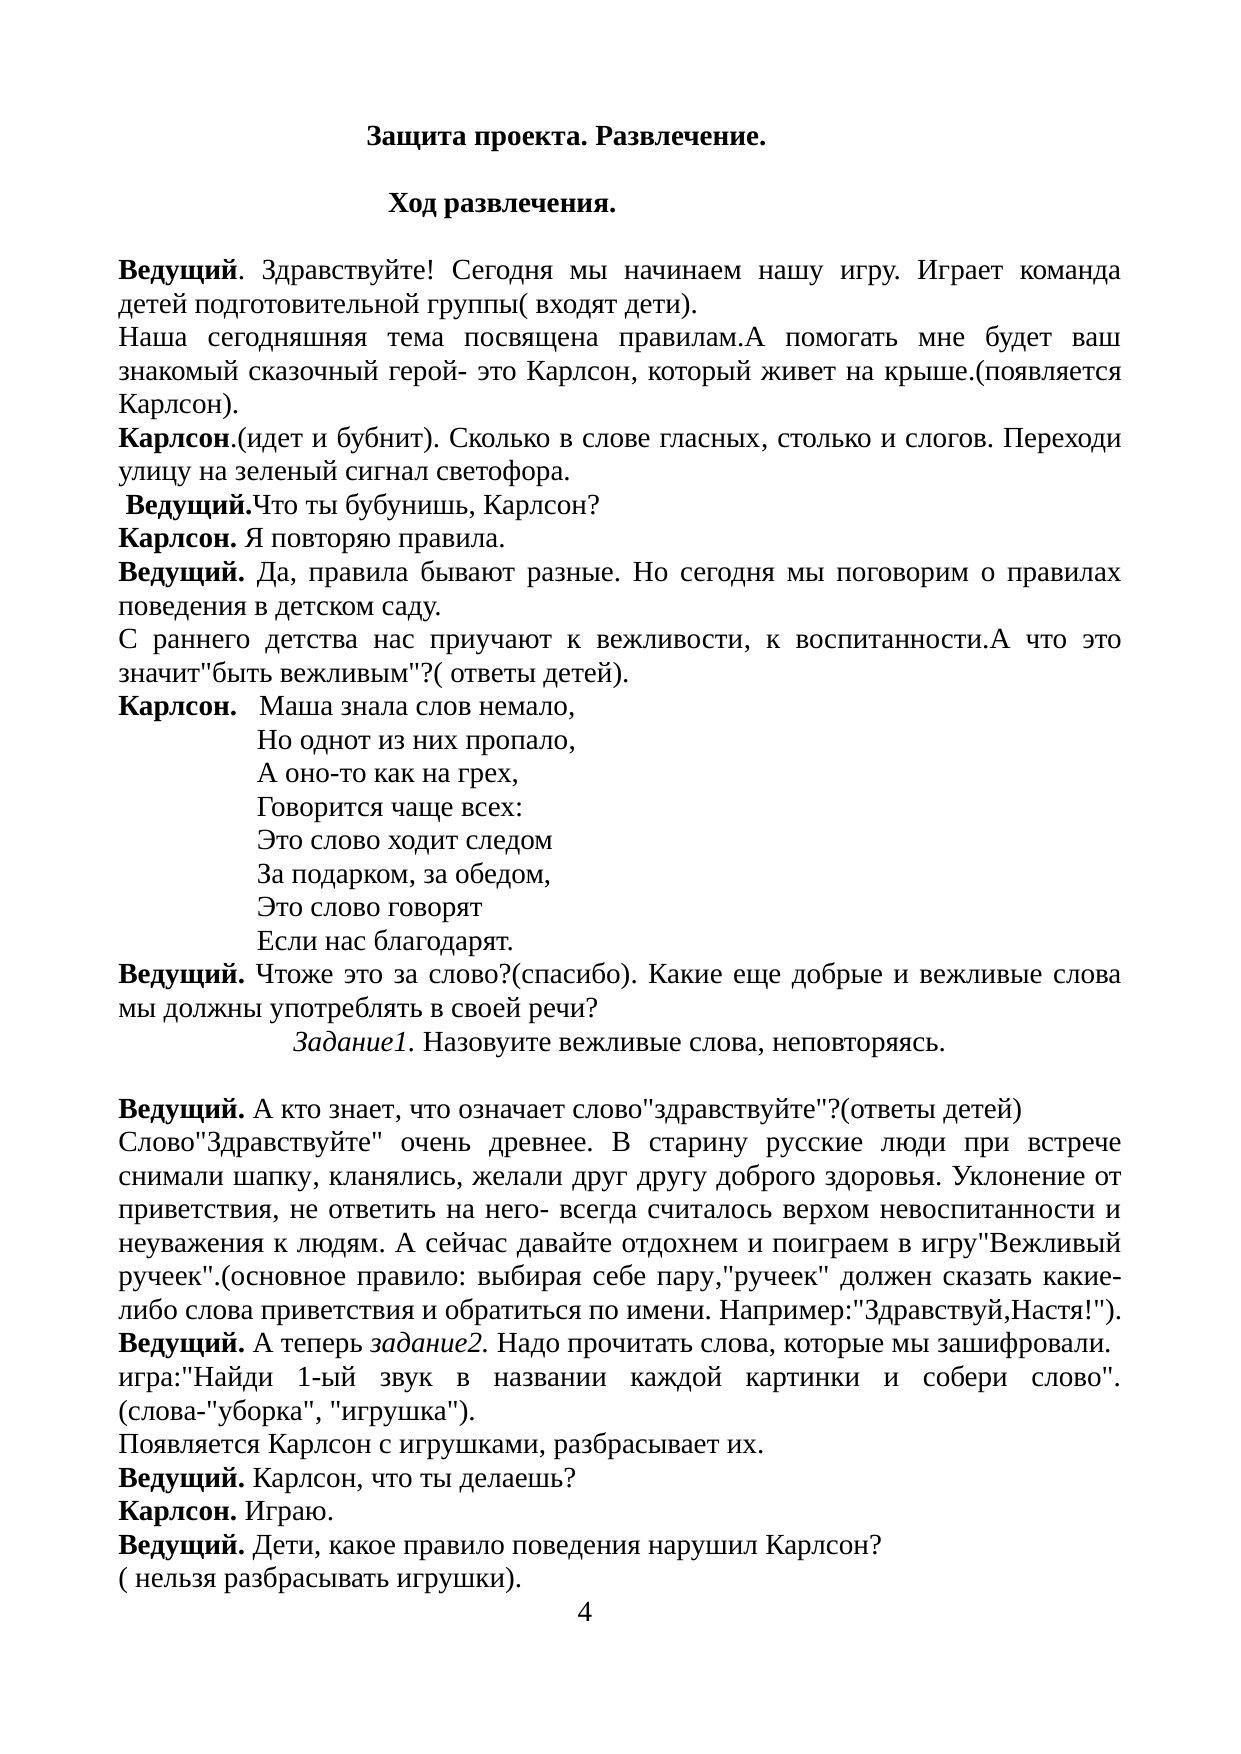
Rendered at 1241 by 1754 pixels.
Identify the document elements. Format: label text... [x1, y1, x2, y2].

text Карлсон. Я повторяю правила. [118, 521, 1122, 554]
text За подарком, за обедом, [118, 856, 1122, 889]
text Ведущий. А теперь задание2. Надо прочитать слова, которые мы зашифровали. [118, 1326, 1122, 1359]
text Задание1. Назовуите вежливые слова, неповторяясь. [118, 1024, 1122, 1057]
text Ведущий.Что ты бубунишь, Карлсон? [118, 487, 1122, 521]
text Ведущий. Здравствуйте! Сегодня мы начинаем нашу игру. Играет команда детей подготовительной группы( входят дети). [118, 252, 1122, 319]
text Наша сегодняшняя тема посвящена правилам.А помогать мне будет ваш знакомый сказочный герой- это Карлсон, который живет на крыше.(появляется Карлсон). [118, 319, 1122, 420]
text Но однот из них пропало, [118, 722, 1122, 755]
text Говорится чаще всех: [118, 789, 1122, 822]
text Ведущий. Да, правила бывают разные. Но сегодня мы поговорим о правилах поведения в детском саду. [118, 554, 1122, 621]
text Карлсон.(идет и бубнит). Сколько в слове гласных, столько и слогов. Переходи улицу на зеленый сигнал светофора. [118, 420, 1122, 487]
text С раннего детства нас приучают к вежливости, к воспитанности.А что это значит"быть вежливым"?( ответы детей). [118, 621, 1122, 688]
text Карлсон. Играю. [118, 1493, 1122, 1527]
text Появляется Карлсон с игрушками, разбрасывает их. [118, 1426, 1122, 1460]
text Если нас благодарят. [118, 923, 1122, 957]
text 4 [118, 1594, 1122, 1627]
text Это слово ходит следом [118, 822, 1122, 856]
text Ход развлечения. [118, 185, 1122, 219]
text ( нельзя разбрасывать игрушки). [118, 1560, 1122, 1594]
text А оно-то как на грех, [118, 755, 1122, 789]
text Ведущий. Дети, какое правило поведения нарушил Карлсон? [118, 1527, 1122, 1560]
text игра:"Найди 1-ый звук в названии каждой картинки и собери слово".(слова-"уборка", "игрушка"). [118, 1359, 1122, 1426]
text Защита проекта. Развлечение. [118, 118, 1122, 152]
text Ведущий. Чтоже это за слово?(спасибо). Какие еще добрые и вежливые слова мы должны употреблять в своей речи? [118, 957, 1122, 1024]
text Это слово говорят [118, 889, 1122, 923]
text Слово"Здравствуйте" очень древнее. В старину русские люди при встрече снимали шапку, кланялись, желали друг другу доброго здоровья. Уклонение от приветствия, не ответить на него- всегда считалось верхом невоспитанности и неуважения к людям. А сейчас давайте отдохнем и поиграем в игру"Вежливый ручеек".(основное правило: выбирая себе пару,"ручеек" должен сказать какие-либо слова приветствия и обратиться по имени. Например:"Здравствуй,Настя!"). [118, 1124, 1122, 1326]
text Ведущий. Карлсон, что ты делаешь? [118, 1460, 1122, 1493]
text Карлсон. Маша знала слов немало, [118, 688, 1122, 722]
text Ведущий. А кто знает, что означает слово"здравствуйте"?(ответы детей) [118, 1091, 1122, 1124]
